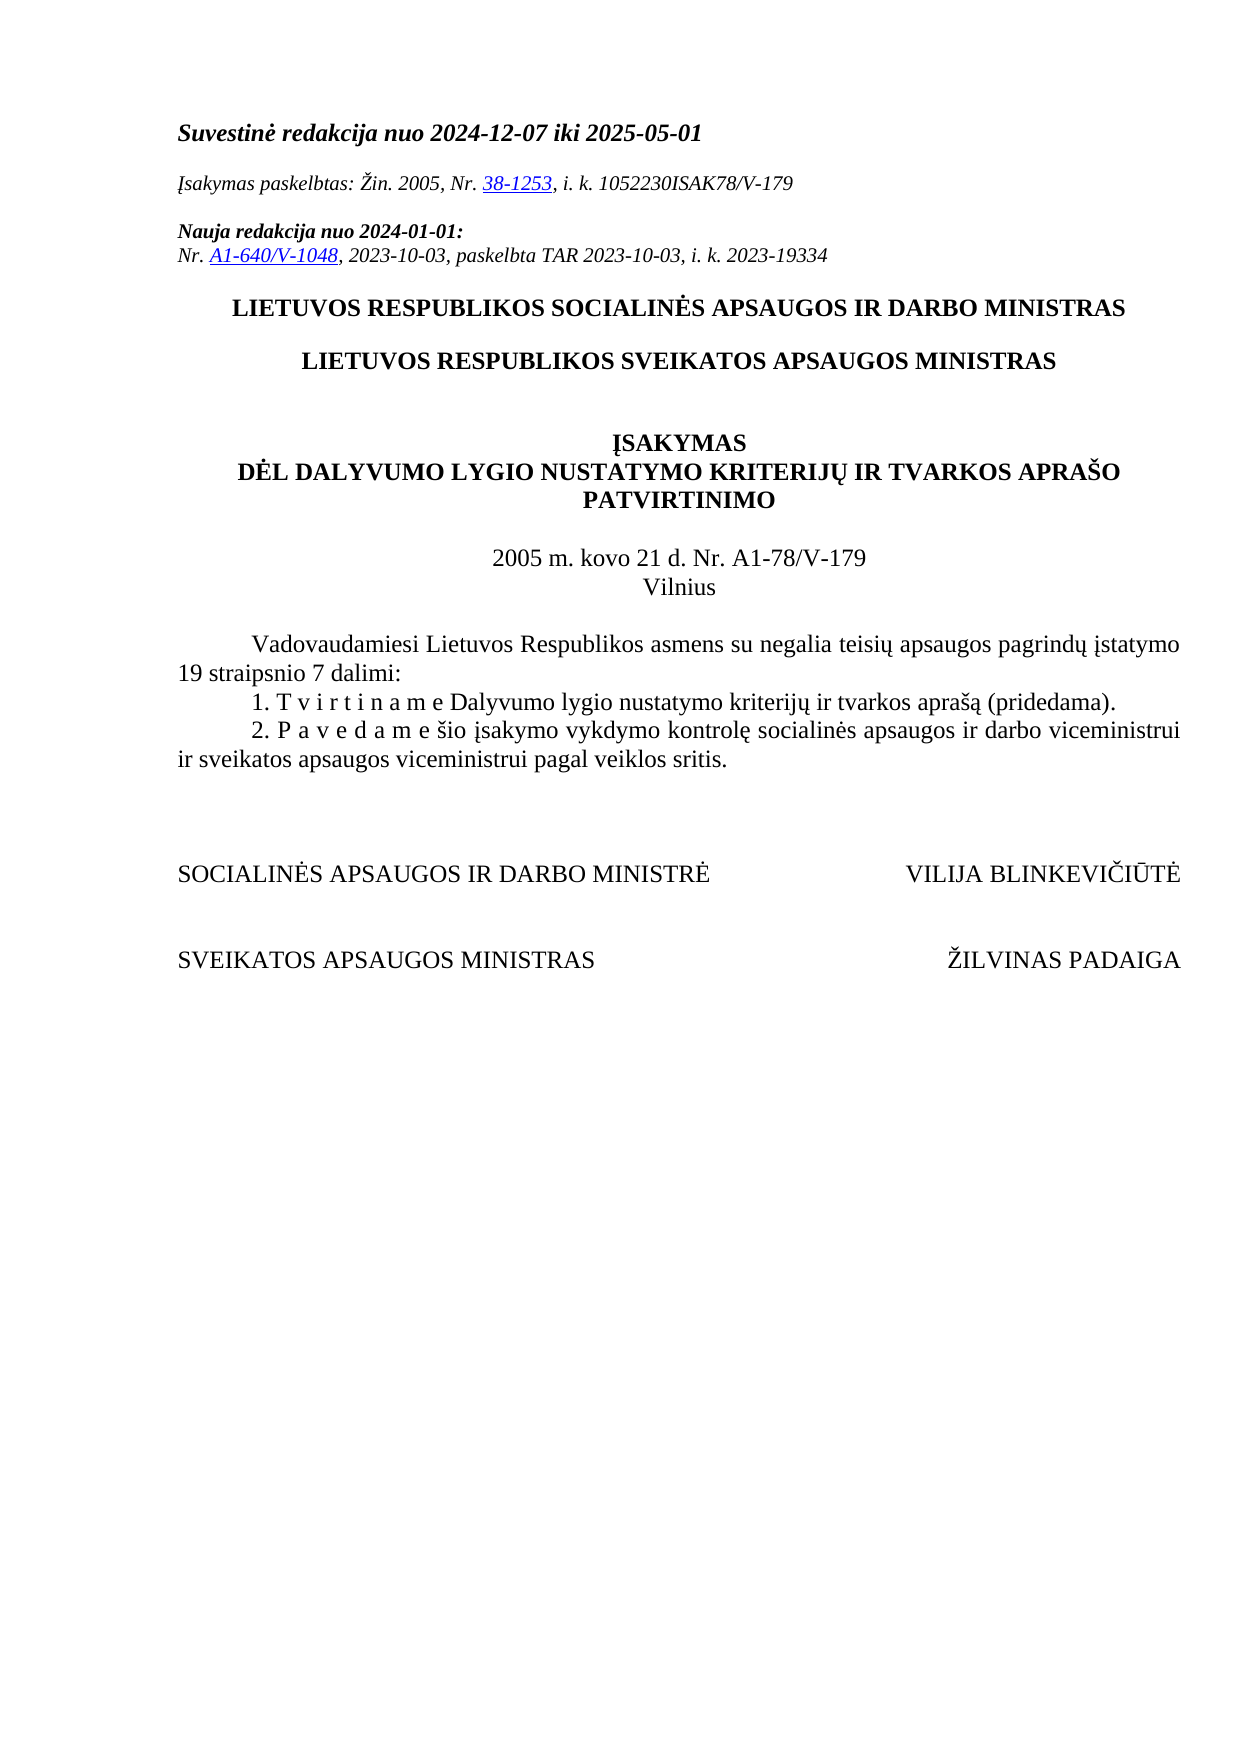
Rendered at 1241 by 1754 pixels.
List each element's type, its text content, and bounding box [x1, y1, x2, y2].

text SVEIKATOS APSAUGOS MINISTRAS ŽILVINAS PADAIGA [177, 945, 1181, 974]
text Vilnius [177, 572, 1181, 600]
text Vadovaudamiesi Lietuvos Respublikos asmens su negalia teisių apsaugos pagrindų įstatymo 19 straipsnio 7 dalimi: [177, 629, 1181, 687]
text 2. P a v e d a m e šio įsakymo vykdymo kontrolę socialinės apsaugos ir darbo viceministrui ir sveikatos apsaugos viceministrui pagal veiklos sritis. [177, 715, 1181, 773]
text SOCIALINĖS APSAUGOS IR DARBO MINISTRĖ VILIJA BLINKEVIČIŪTĖ [177, 859, 1181, 888]
text LIETUVOS RESPUBLIKOS SOCIALINĖS APSAUGOS IR DARBO MINISTRAS [177, 293, 1181, 322]
text ĮSAKYMAS [177, 428, 1181, 457]
text Nauja redakcija nuo 2024-01-01: [177, 219, 1181, 243]
text Įsakymas paskelbtas: Žin. 2005, Nr. 38-1253, i. k. 1052230ISAK78/V-179 [177, 171, 1181, 195]
text Nr. A1-640/V-1048, 2023-10-03, paskelbta TAR 2023-10-03, i. k. 2023-19334 [177, 243, 1181, 267]
text Suvestinė redakcija nuo 2024-12-07 iki 2025-05-01 [177, 118, 1181, 147]
text DĖL DALYVUMO LYGIO NUSTATYMO KRITERIJŲ IR TVARKOS APRAŠO [177, 457, 1181, 485]
text 2005 m. kovo 21 d. Nr. A1-78/V-179 [177, 543, 1181, 572]
text 1. T v i r t i n a m e Dalyvumo lygio nustatymo kriterijų ir tvarkos aprašą (pridedama). [177, 687, 1181, 715]
text lietuvos respublikos sveikatos apsaugos ministras [177, 346, 1181, 375]
text PATVIRTINIMO [177, 485, 1181, 514]
